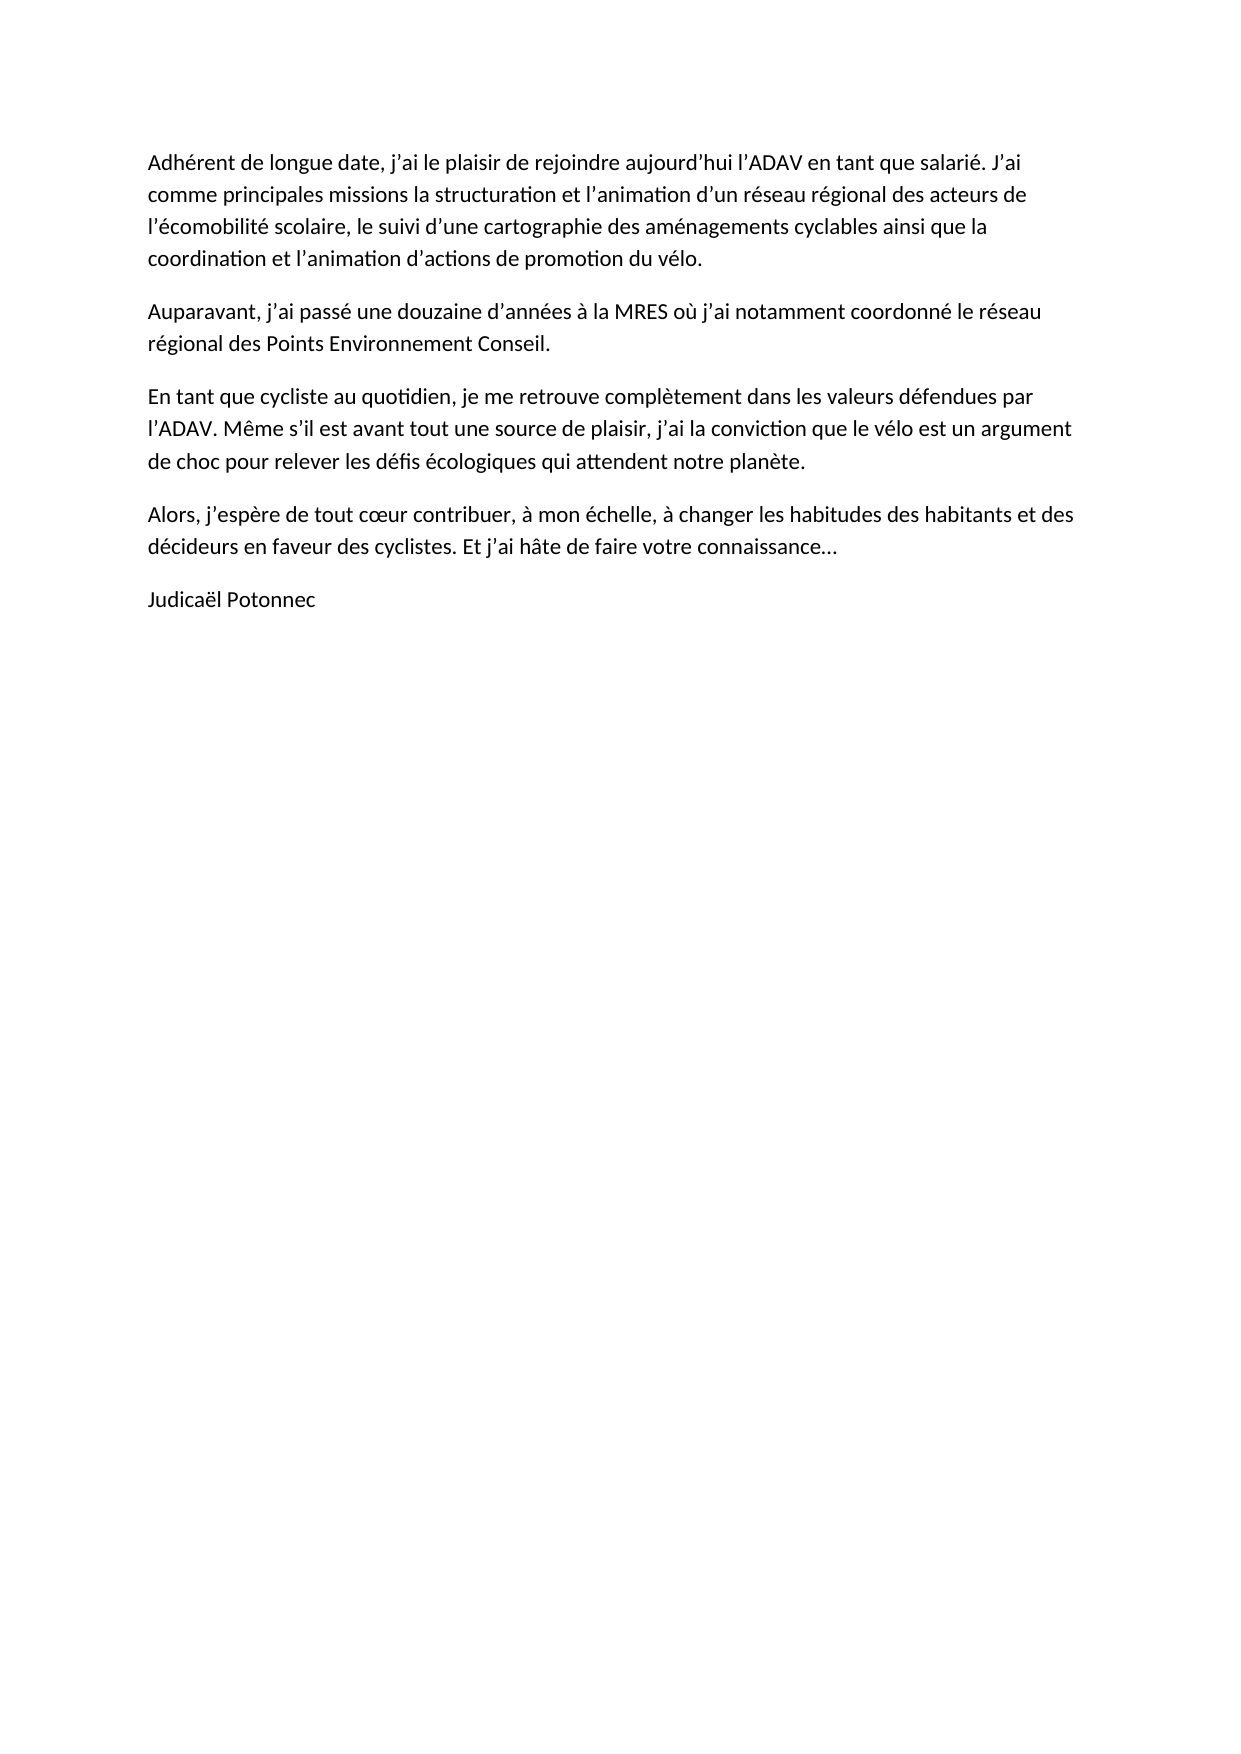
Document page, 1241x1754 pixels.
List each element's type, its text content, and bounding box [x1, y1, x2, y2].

text Adhérent de longue date, j’ai le plaisir de rejoindre aujourd’hui l’ADAV en tant que salarié. J’ai comme principales missions la structuration et l’animation d’un réseau régional des acteurs de l’écomobilité scolaire, le suivi d’une cartographie des aménagements cyclables ainsi que la coordination et l’animation d’actions de promotion du vélo. [148, 148, 1093, 272]
text Judicaël Potonnec [148, 585, 1093, 613]
text Alors, j’espère de tout cœur contribuer, à mon échelle, à changer les habitudes des habitants et des décideurs en faveur des cyclistes. Et j’ai hâte de faire votre connaissance… [148, 500, 1093, 560]
text En tant que cycliste au quotidien, je me retrouve complètement dans les valeurs défendues par l’ADAV. Même s’il est avant tout une source de plaisir, j’ai la conviction que le vélo est un argument de choc pour relever les défis écologiques qui attendent notre planète. [148, 382, 1093, 475]
text Auparavant, j’ai passé une douzaine d’années à la MRES où j’ai notamment coordonné le réseau régional des Points Environnement Conseil. [148, 297, 1093, 357]
